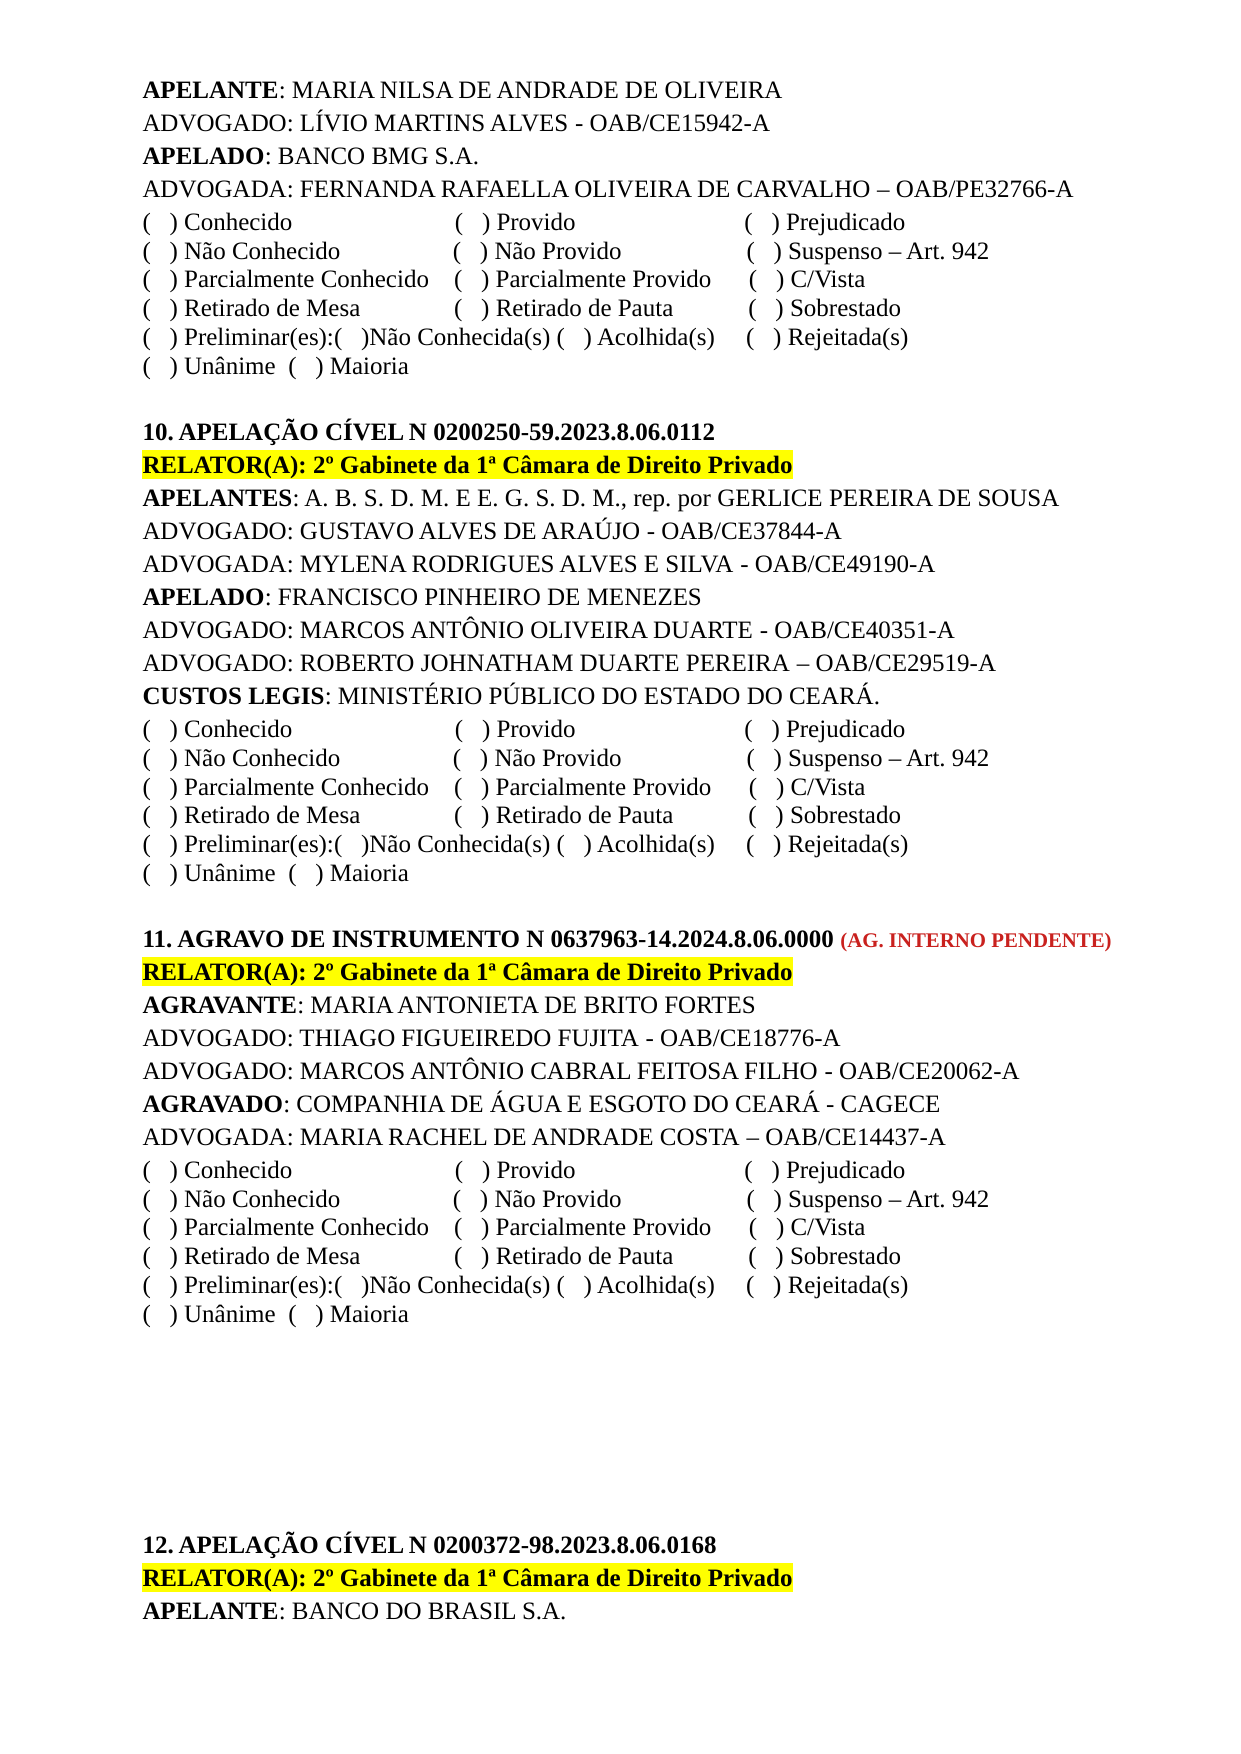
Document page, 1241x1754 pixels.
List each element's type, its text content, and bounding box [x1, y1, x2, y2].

text ( ) Retirado de Mesa ( ) Retirado de Pauta ( ) Sobrestado [142, 800, 1158, 829]
text ( ) Parcialmente Conhecido ( ) Parcialmente Provido ( ) C/Vista [142, 1212, 1158, 1241]
text ( ) Retirado de Mesa ( ) Retirado de Pauta ( ) Sobrestado [142, 1241, 1158, 1270]
text APELANTE: MARIA NILSA DE ANDRADE DE OLIVEIRA ADVOGADO: LÍVIO MARTINS ALVES - OAB/CE15942-A APELADO: BANCO BMG S.A. ADVOGADA: FERNANDA RAFAELLA OLIVEIRA DE CARVALHO – OAB/PE32766-A [142, 75, 1141, 203]
text ( ) Conhecido ( ) Provido ( ) Prejudicado [142, 1155, 1141, 1184]
text ( ) Parcialmente Conhecido ( ) Parcialmente Provido ( ) C/Vista [142, 264, 1158, 293]
text ( ) Preliminar(es):( )Não Conhecida(s) ( ) Acolhida(s) ( ) Rejeitada(s) [142, 829, 1158, 858]
text ( ) Unânime ( ) Maioria 10. APELAÇÃO CÍVEL N 0200250-59.2023.8.06.0112 RELATOR(A): 2º Gabinete da 1ª Câmara de Direito Privado APELANTES: A. B. S. D. M. E E. G. S. D. M., rep. por GERLICE PEREIRA DE SOUSA ADVOGADO: GUSTAVO ALVES DE ARAÚJO - OAB/CE37844-A ADVOGADA: MYLENA RODRIGUES ALVES E SILVA - OAB/CE49190-A APELADO: FRANCISCO PINHEIRO DE MENEZES ADVOGADO: MARCOS ANTÔNIO OLIVEIRA DUARTE - OAB/CE40351-A ADVOGADO: ROBERTO JOHNATHAM DUARTE PEREIRA – OAB/CE29519-A [142, 351, 1141, 677]
text ( ) Conhecido ( ) Provido ( ) Prejudicado [142, 207, 1141, 236]
text ( ) Conhecido ( ) Provido ( ) Prejudicado [142, 714, 1141, 743]
text ( ) Retirado de Mesa ( ) Retirado de Pauta ( ) Sobrestado [142, 293, 1158, 322]
text ( ) Não Conhecido ( ) Não Provido ( ) Suspenso – Art. 942 [142, 743, 1158, 772]
text 12. APELAÇÃO CÍVEL N 0200372-98.2023.8.06.0168 RELATOR(A): 2º Gabinete da 1ª Câmara de Direito Privado APELANTE: BANCO DO BRASIL S.A. [142, 1530, 1141, 1625]
text ( ) Não Conhecido ( ) Não Provido ( ) Suspenso – Art. 942 [142, 1184, 1158, 1212]
text CUSTOS LEGIS: MINISTÉRIO PÚBLICO DO ESTADO DO CEARÁ. [142, 681, 1141, 710]
text ( ) Unânime ( ) Maioria 11. AGRAVO DE INSTRUMENTO N 0637963-14.2024.8.06.0000 (AG. INTERNO PENDENTE) RELATOR(A): 2º Gabinete da 1ª Câmara de Direito Privado AGRAVANTE: MARIA ANTONIETA DE BRITO FORTES ADVOGADO: THIAGO FIGUEIREDO FUJITA - OAB/CE18776-A ADVOGADO: MARCOS ANTÔNIO CABRAL FEITOSA FILHO - OAB/CE20062-A AGRAVADO: COMPANHIA DE ÁGUA E ESGOTO DO CEARÁ - CAGECE ADVOGADA: MARIA RACHEL DE ANDRADE COSTA – OAB/CE14437-A [142, 858, 1141, 1151]
text ( ) Preliminar(es):( )Não Conhecida(s) ( ) Acolhida(s) ( ) Rejeitada(s) [142, 1270, 1158, 1299]
text ( ) Preliminar(es):( )Não Conhecida(s) ( ) Acolhida(s) ( ) Rejeitada(s) [142, 322, 1158, 351]
text ( ) Não Conhecido ( ) Não Provido ( ) Suspenso – Art. 942 [142, 236, 1158, 264]
text ( ) Parcialmente Conhecido ( ) Parcialmente Provido ( ) C/Vista [142, 772, 1158, 800]
text ( ) Unânime ( ) Maioria [142, 1299, 1141, 1393]
